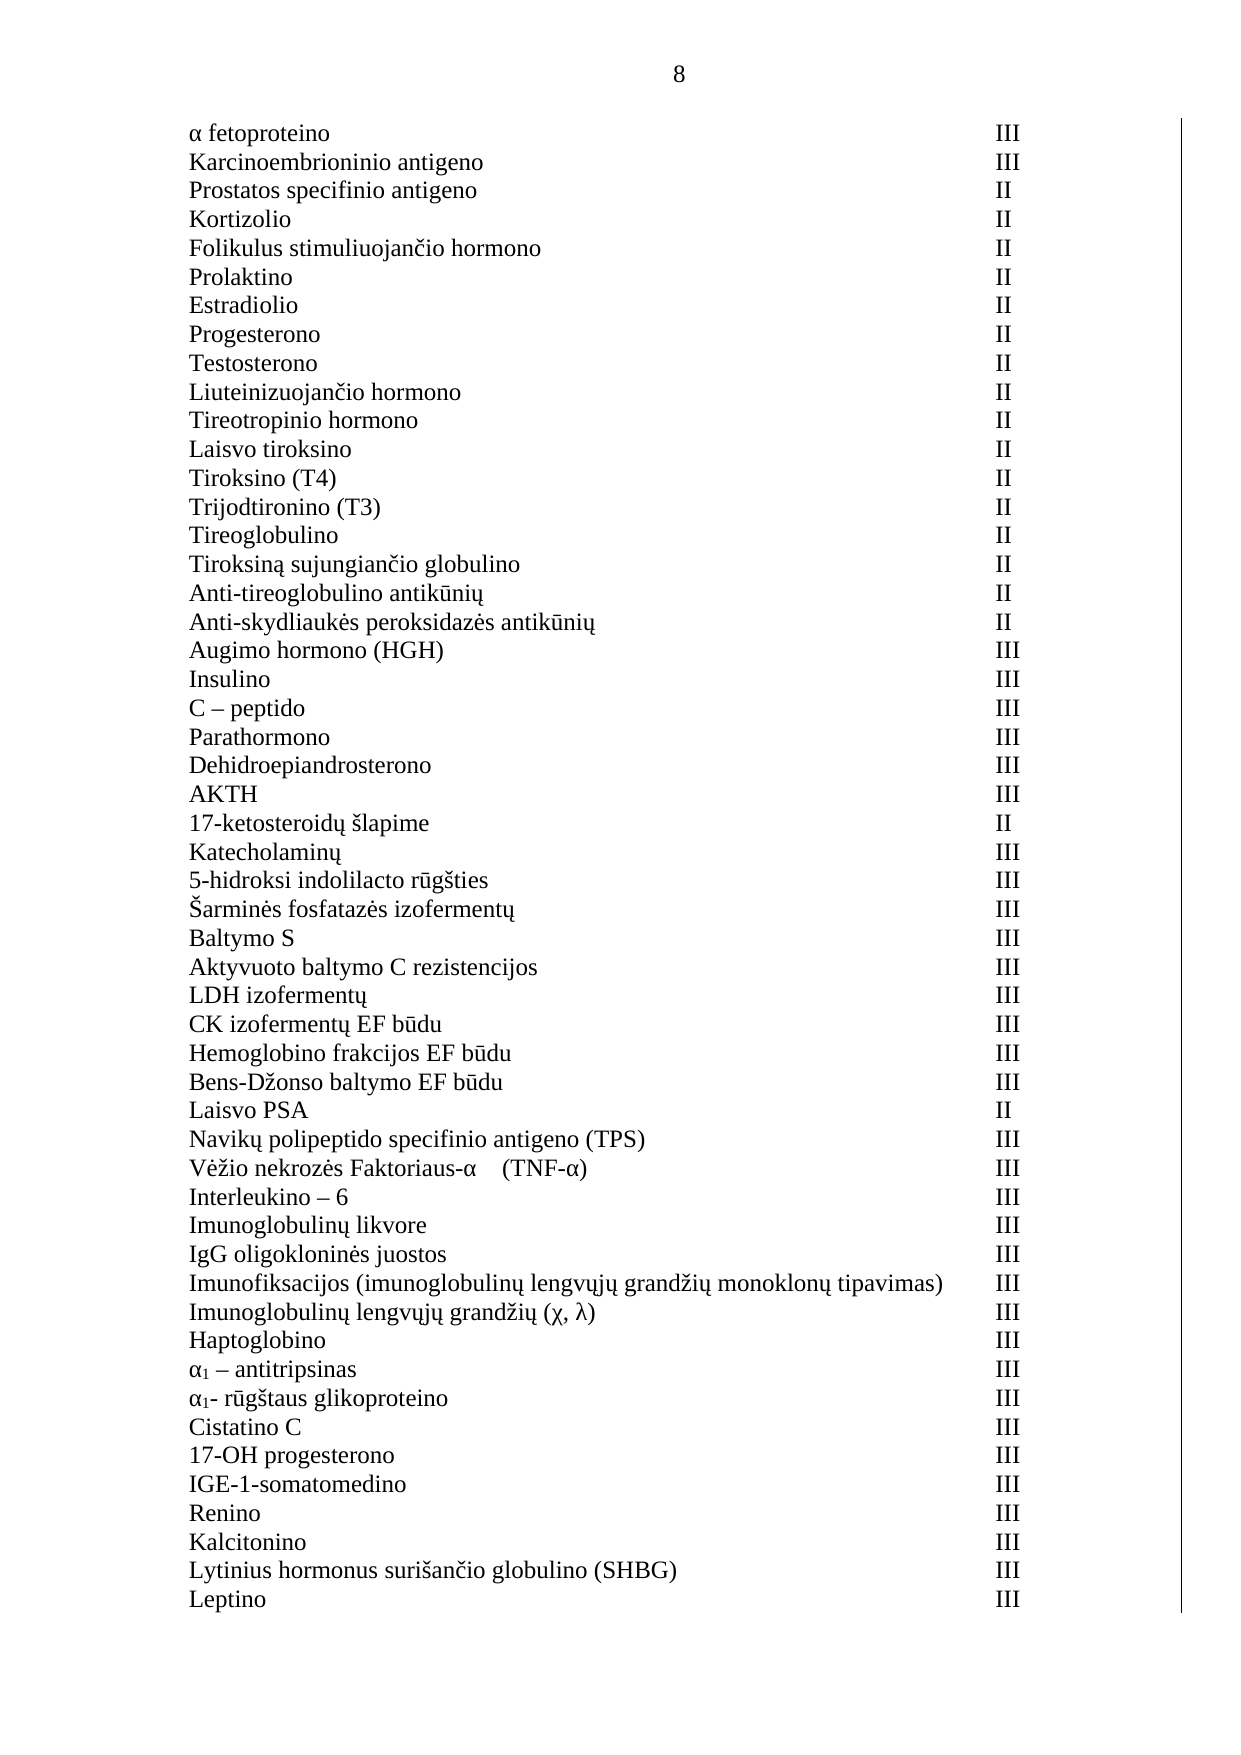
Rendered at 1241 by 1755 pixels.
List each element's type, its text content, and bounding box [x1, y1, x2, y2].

table_cell III [984, 1527, 1181, 1556]
table_cell II [984, 377, 1181, 406]
table_cell Folikulus stimuliuojančio hormono [177, 233, 984, 262]
table_cell 5-hidroksi indolilacto rūgšties [177, 866, 984, 894]
table_cell II [984, 607, 1181, 636]
table_cell Kalcitonino [177, 1527, 984, 1556]
table_cell III [984, 1182, 1181, 1211]
table_cell Interleukino – 6 [177, 1182, 984, 1211]
table_cell Imunoglobulinų likvore [177, 1211, 984, 1239]
table_cell III [984, 693, 1181, 722]
table_cell III [984, 1297, 1181, 1326]
table_cell II [984, 406, 1181, 434]
table_cell Augimo hormono (HGH) [177, 636, 984, 664]
table_cell II [984, 233, 1181, 262]
table_cell Renino [177, 1498, 984, 1527]
table_cell Laisvo PSA [177, 1096, 984, 1124]
table_cell Vėžio nekrozės Faktoriaus-α (TNF-α) [177, 1153, 984, 1182]
table_cell III [984, 1584, 1181, 1613]
table_cell III [984, 1124, 1181, 1153]
table_cell IGE-1-somatomedino [177, 1469, 984, 1498]
table_cell Kortizolio [177, 204, 984, 233]
table_cell Estradiolio [177, 291, 984, 319]
table_cell α1 – antitripsinas [177, 1354, 984, 1383]
table_cell Trijodtironino (T3) [177, 492, 984, 521]
table_cell III [984, 664, 1181, 693]
table_cell II [984, 348, 1181, 377]
table_cell Cistatino C [177, 1412, 984, 1441]
table_cell Insulino [177, 664, 984, 693]
table_cell III [984, 837, 1181, 866]
table_cell Aktyvuoto baltymo C rezistencijos [177, 952, 984, 981]
table_cell C – peptido [177, 693, 984, 722]
table_cell II [984, 521, 1181, 549]
table_cell III [984, 147, 1181, 176]
table_cell II [984, 463, 1181, 492]
table_cell Anti-skydliaukės peroksidazės antikūnių [177, 607, 984, 636]
table_cell III [984, 894, 1181, 923]
table_cell III [984, 1153, 1181, 1182]
table_cell II [984, 578, 1181, 607]
table_cell Karcinoembrioninio antigeno [177, 147, 984, 176]
table_cell Lytinius hormonus surišančio globulino (SHBG) [177, 1556, 984, 1584]
table_cell Anti-tireoglobulino antikūnių [177, 578, 984, 607]
table_cell α fetoproteino [177, 118, 984, 147]
table_cell CK izofermentų EF būdu [177, 1009, 984, 1038]
table_cell IgG oligokloninės juostos [177, 1239, 984, 1268]
table_cell Testosterono [177, 348, 984, 377]
table_cell III [984, 1383, 1181, 1412]
table_cell Bens-Džonso baltymo EF būdu [177, 1067, 984, 1096]
table_cell Baltymo S [177, 923, 984, 952]
table_cell III [984, 751, 1181, 779]
table_cell III [984, 1498, 1181, 1527]
table_cell Tireoglobulino [177, 521, 984, 549]
table_cell III [984, 1239, 1181, 1268]
table_cell II [984, 808, 1181, 837]
table_cell III [984, 1354, 1181, 1383]
table_cell III [984, 1412, 1181, 1441]
table_cell III [984, 779, 1181, 808]
table_cell II [984, 319, 1181, 348]
table_cell Hemoglobino frakcijos EF būdu [177, 1038, 984, 1067]
table_cell III [984, 1009, 1181, 1038]
table_cell III [984, 1326, 1181, 1354]
table_cell III [984, 1556, 1181, 1584]
table_cell Imunoglobulinų lengvųjų grandžių (χ, λ) [177, 1297, 984, 1326]
table_cell II [984, 176, 1181, 204]
table_cell Šarminės fosfatazės izofermentų [177, 894, 984, 923]
table_cell Imunofiksacijos (imunoglobulinų lengvųjų grandžių monoklonų tipavimas) [177, 1268, 984, 1297]
table_cell III [984, 1469, 1181, 1498]
table_cell Leptino [177, 1584, 984, 1613]
table_cell III [984, 952, 1181, 981]
table_cell II [984, 1096, 1181, 1124]
table_cell II [984, 291, 1181, 319]
table_cell Laisvo tiroksino [177, 434, 984, 463]
table_cell Navikų polipeptido specifinio antigeno (TPS) [177, 1124, 984, 1153]
table_cell III [984, 1038, 1181, 1067]
table_cell III [984, 1067, 1181, 1096]
table_cell Liuteinizuojančio hormono [177, 377, 984, 406]
table_cell Haptoglobino [177, 1326, 984, 1354]
table_cell Prolaktino [177, 262, 984, 291]
table_cell II [984, 549, 1181, 578]
table_cell Dehidroepiandrosterono [177, 751, 984, 779]
table_cell III [984, 923, 1181, 952]
table_cell III [984, 722, 1181, 751]
table_cell α1- rūgštaus glikoproteino [177, 1383, 984, 1412]
table_cell AKTH [177, 779, 984, 808]
table_cell III [984, 118, 1181, 147]
table_cell III [984, 636, 1181, 664]
table_cell III [984, 1441, 1181, 1469]
table_cell Tiroksiną sujungiančio globulino [177, 549, 984, 578]
table_cell II [984, 262, 1181, 291]
table_cell Parathormono [177, 722, 984, 751]
table_cell III [984, 866, 1181, 894]
table_cell III [984, 1211, 1181, 1239]
table_cell Progesterono [177, 319, 984, 348]
table_cell III [984, 1268, 1181, 1297]
table_cell 17-OH progesterono [177, 1441, 984, 1469]
table_cell II [984, 434, 1181, 463]
table_cell II [984, 492, 1181, 521]
table_cell II [984, 204, 1181, 233]
table_cell Tireotropinio hormono [177, 406, 984, 434]
table_cell Katecholaminų [177, 837, 984, 866]
table_cell III [984, 981, 1181, 1009]
table_cell Tiroksino (T4) [177, 463, 984, 492]
table_cell LDH izofermentų [177, 981, 984, 1009]
table_cell 17-ketosteroidų šlapime [177, 808, 984, 837]
table_cell Prostatos specifinio antigeno [177, 176, 984, 204]
